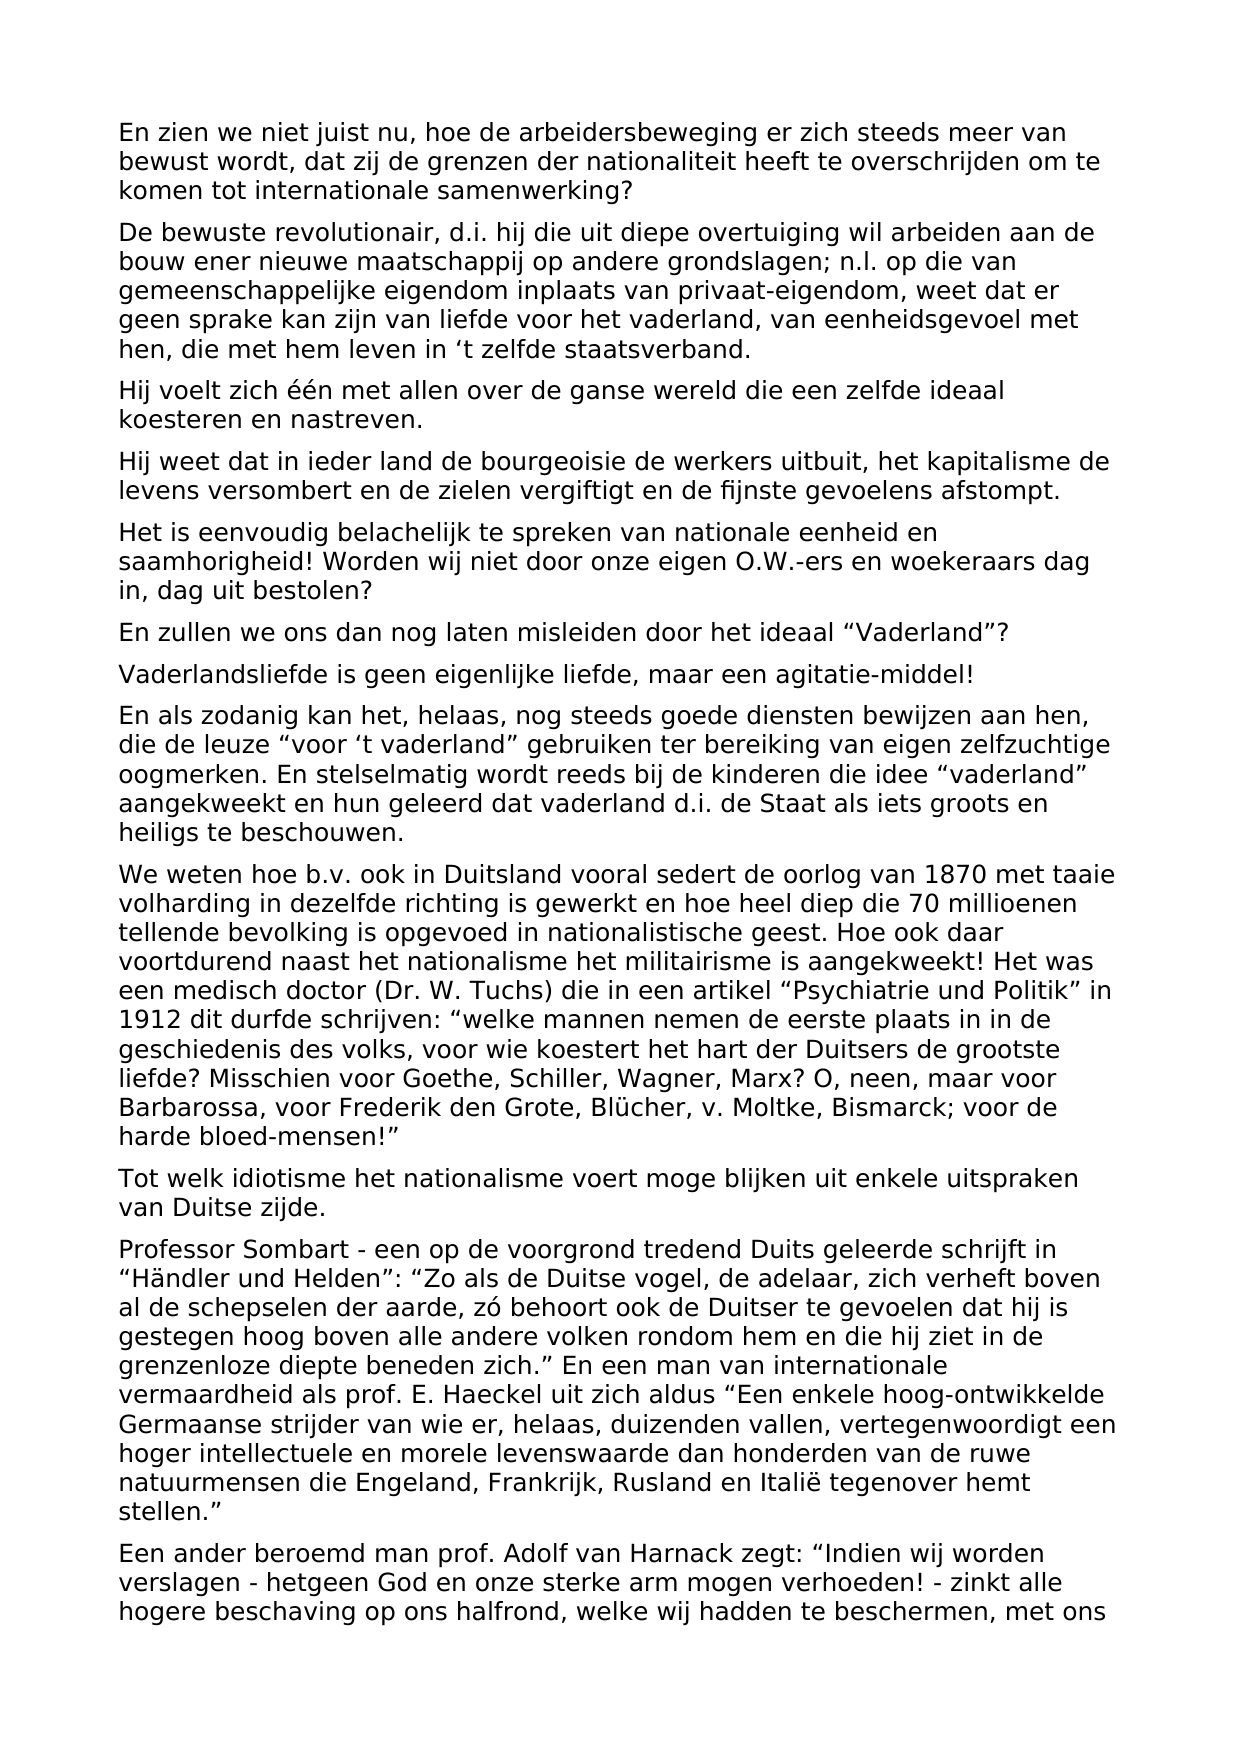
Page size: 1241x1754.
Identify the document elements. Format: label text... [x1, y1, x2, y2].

text Hij weet dat in ieder land de bourgeoisie de werkers uitbuit, het kapitalisme de levens versombert en de zielen vergiftigt en de fijnste gevoelens afstompt. [118, 447, 1122, 506]
text We weten hoe b.v. ook in Duitsland vooral sedert de oorlog van 1870 met taaie volharding in dezelfde richting is gewerkt en hoe heel diep die 70 millioenen tellende bevolking is opgevoed in nationalistische geest. Hoe ook daar voortdurend naast het nationalisme het militairisme is aangekweekt! Het was een medisch doctor (Dr. W. Tuchs) die in een artikel “Psychiatrie und Politik” in 1912 dit durfde schrijven: “welke mannen nemen de eerste plaats in in de geschiedenis des volks, voor wie koestert het hart der Duitsers de grootste liefde? Misschien voor Goethe, Schiller, Wagner, Marx? O, neen, maar voor Barbarossa, voor Frederik den Grote, Blücher, v. Moltke, Bismarck; voor de harde bloed-mensen!” [118, 860, 1122, 1151]
text En als zodanig kan het, helaas, nog steeds goede diensten bewijzen aan hen, die de leuze “voor ‘t vaderland” gebruiken ter bereiking van eigen zelfzuchtige oogmerken. En stelselmatig wordt reeds bij de kinderen die idee “vaderland” aangekweekt en hun geleerd dat vaderland d.i. de Staat als iets groots en heiligs te beschouwen. [118, 701, 1122, 847]
text Vaderlandsliefde is geen eigenlijke liefde, maar een agitatie-middel! [118, 660, 1122, 689]
text En zullen we ons dan nog laten misleiden door het ideaal “Vaderland”? [118, 618, 1122, 647]
text Het is eenvoudig belachelijk te spreken van nationale eenheid en saamhorigheid! Worden wij niet door onze eigen O.W.-ers en woekeraars dag in, dag uit bestolen? [118, 518, 1122, 606]
text En zien we niet juist nu, hoe de arbeidersbeweging er zich steeds meer van bewust wordt, dat zij de grenzen der nationaliteit heeft te overschrijden om te komen tot internationale samenwerking? [118, 118, 1122, 206]
text De bewuste revolutionair, d.i. hij die uit diepe overtuiging wil arbeiden aan de bouw ener nieuwe maatschappij op andere grondslagen; n.l. op die van gemeenschappelijke eigendom inplaats van privaat-eigendom, weet dat er geen sprake kan zijn van liefde voor het vaderland, van eenheidsgevoel met hen, die met hem leven in ‘t zelfde staatsverband. [118, 218, 1122, 364]
text Hij voelt zich één met allen over de ganse wereld die een zelfde ideaal koesteren en nastreven. [118, 376, 1122, 435]
text Tot welk idiotisme het nationalisme voert moge blijken uit enkele uitspraken van Duitse zijde. [118, 1164, 1122, 1222]
text Professor Sombart - een op de voorgrond tredend Duits geleerde schrijft in “Händler und Helden”: “Zo als de Duitse vogel, de adelaar, zich verheft boven al de schepselen der aarde, zó behoort ook de Duitser te gevoelen dat hij is gestegen hoog boven alle andere volken rondom hem en die hij ziet in de grenzenloze diepte beneden zich.” En een man van internationale vermaardheid als prof. E. Haeckel uit zich aldus “Een enkele hoog-ontwikkelde Germaanse strijder van wie er, helaas, duizenden vallen, vertegenwoordigt een hoger intellectuele en morele levenswaarde dan honderden van de ruwe natuurmensen die Engeland, Frankrijk, Rusland en Italië tegenover hemt stellen.” [118, 1235, 1122, 1526]
text Een ander beroemd man prof. Adolf van Harnack zegt: “Indien wij worden verslagen - hetgeen God en onze sterke arm mogen verhoeden! - zinkt alle hogere beschaving op ons halfrond, welke wij hadden te beschermen, met ons [118, 1539, 1122, 1626]
